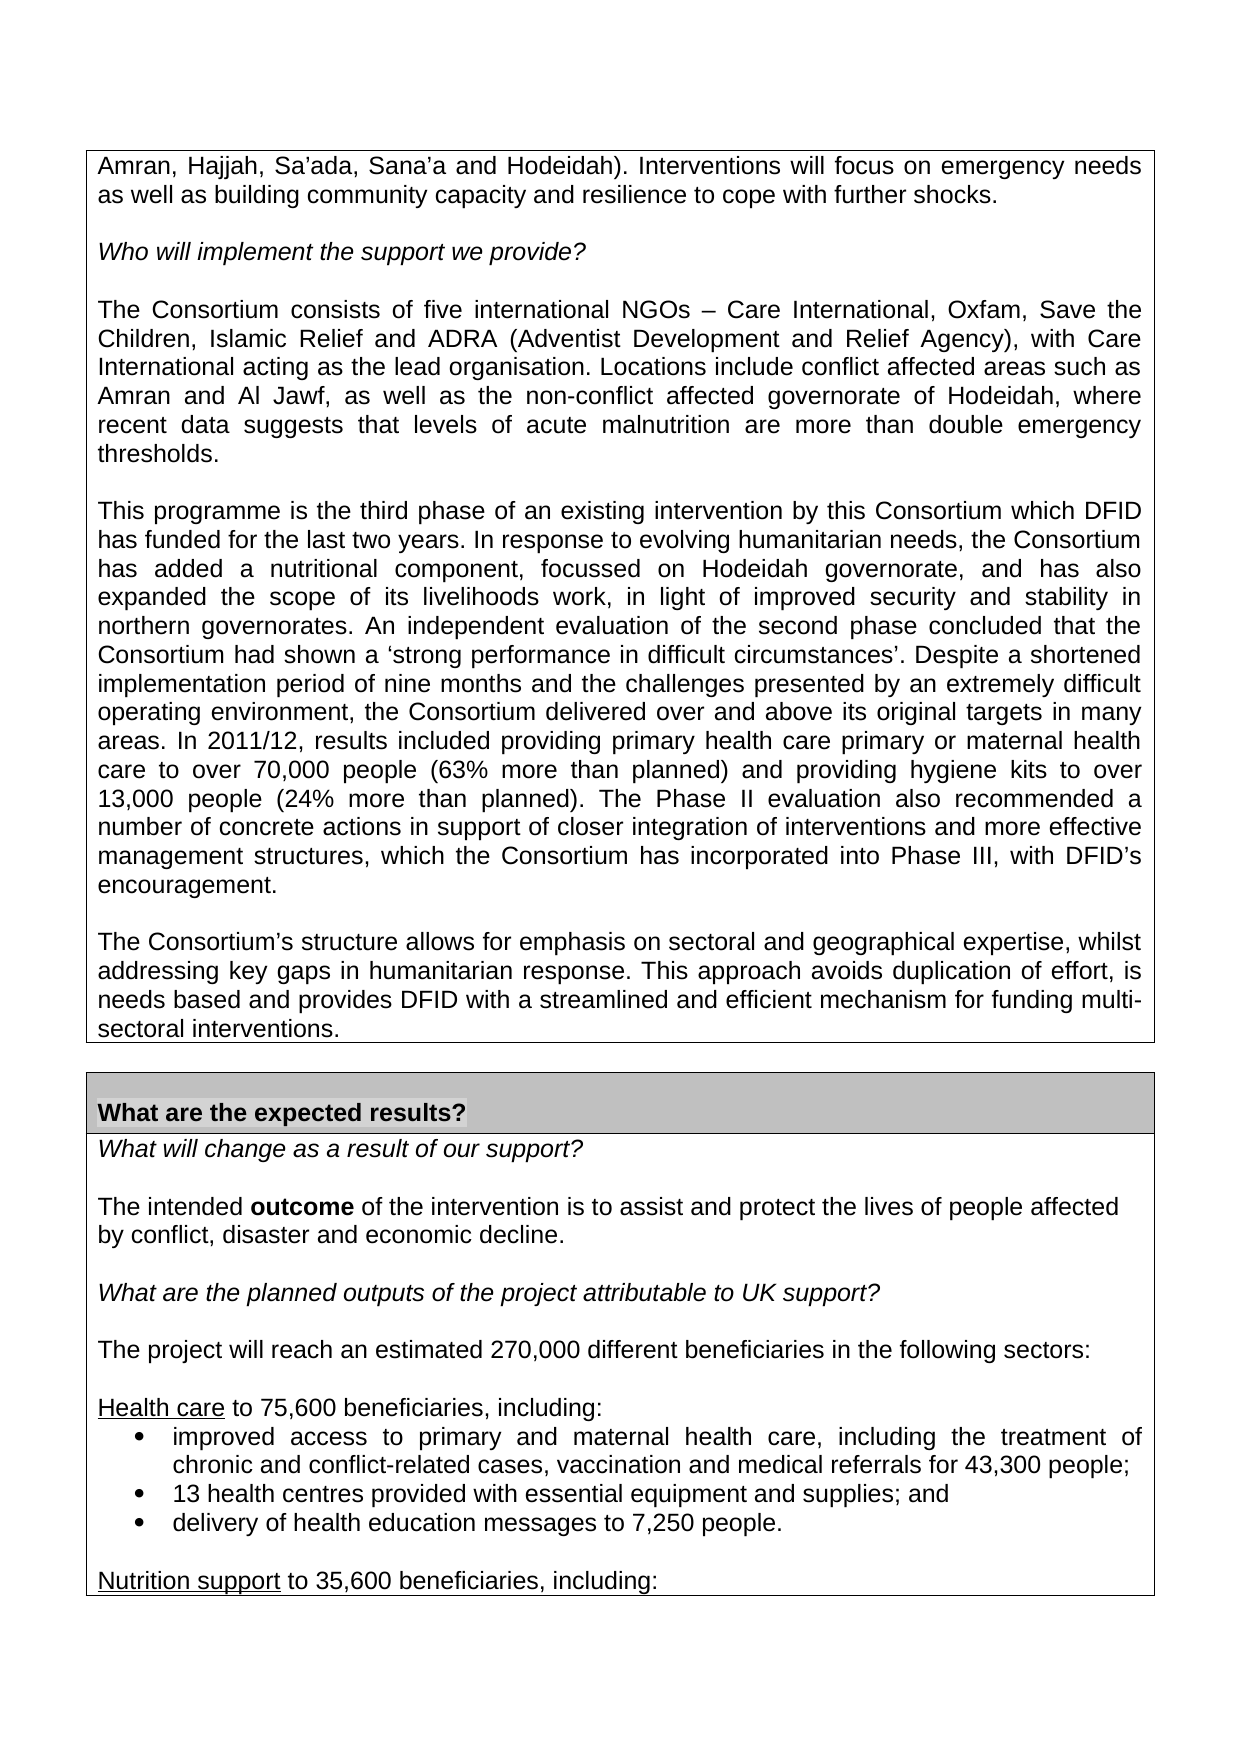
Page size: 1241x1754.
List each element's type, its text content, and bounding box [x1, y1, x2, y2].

table_header What are the expected results? [87, 1073, 1154, 1133]
table_cell Amran, Hajjah, Sa’ada, Sana’a and Hodeidah). Interventions will focus on emergency needs as well as building community capacity and resilience to cope with further shocks. Who will implement the support we provide? The Consortium consists of five international NGOs – Care International, Oxfam, Save the Children, Islamic Relief and ADRA (Adventist Development and Relief Agency), with Care International acting as the lead organisation. Locations include conflict affected areas such as Amran and Al Jawf, as well as the non-conflict affected governorate of Hodeidah, where recent data suggests that levels of acute malnutrition are more than double emergency thresholds. This programme is the third phase of an existing intervention by this Consortium which DFID has funded for the last two years. In response to evolving humanitarian needs, the Consortium has added a nutritional component, focussed on Hodeidah governorate, and has also expanded the scope of its livelihoods work, in light of improved security and stability in northern governorates. An independent evaluation of the second phase concluded that the Consortium had shown a ‘strong performance in difficult circumstances’. Despite a shortened implementation period of nine months and the challenges presented by an extremely difficult operating environment, the Consortium delivered over and above its original targets in many areas. In 2011/12, results included providing primary health care primary or maternal health care to over 70,000 people (63% more than planned) and providing hygiene kits to over 13,000 people (24% more than planned). The Phase II evaluation also recommended a number of concrete actions in support of closer integration of interventions and more effective management structures, which the Consortium has incorporated into Phase III, with DFID’s encouragement. The Consortium’s structure allows for emphasis on sectoral and geographical expertise, whilst addressing key gaps in humanitarian response. This approach avoids duplication of effort, is needs based and provides DFID with a streamlined and efficient mechanism for funding multi-sectoral interventions. [87, 151, 1154, 1042]
table_cell What will change as a result of our support? The intended outcome of the intervention is to assist and protect the lives of people affected by conflict, disaster and economic decline. What are the planned outputs of the project attributable to UK support? The project will reach an estimated 270,000 different beneficiaries in the following sectors: Health care to 75,600 beneficiaries, including: improved access to primary and maternal health care, including the treatment of chronic and conflict-related cases, vaccination and medical referrals for 43,300 people; 13 health centres provided with essential equipment and supplies; and delivery of health education messages to 7,250 people. Nutrition support to 35,600 beneficiaries, including: nutrition education for 32,600 people; and treatment for 3,000 children with moderate and severe acute malnutrition. Water, Sanitation and Hygiene (WASH) services to more than 68,800 beneficiaries, including through: rehabilitation of 19 water facilities; and hygiene materials for 8,300 households. Education support to 60,600 beneficiaries, including through: rehabilitation of 30 schools to provide a safe learning environment for children; training for more than 600 teachers, school managers and school councils on education in emergencies; and mine awareness training for 60,000 children. Protection services for more than 4,400 beneficiaries, including: 4,000 vulnerable women receiving protection services; and 475 government aides and community leaders receiving training on the protection needs of women and girls. Emergency livelihoods support for 24,400 individuals, including: 3,455 households provided with vocational / business management training and non-financial inputs. How will we determine whether the expected results have been achieved? Due to the security environment in Yemen and limited DFID staff presence and travel restrictions, this project will be monitored primarily from London. It will be monitored by DFID staff throughout the year with quarterly reviews of financial and narrative reports as well as a Project Completion Report when the project has ended. The Consortium has budgeted for an independent in-country end of project evaluation. This will provide a useful additional appraisal of the Consortium’s delivery over the project period. DFID will continue to work with partners to provide quality baseline data, and develop in-house monitoring and evaluation capacity. [87, 1134, 1154, 1594]
